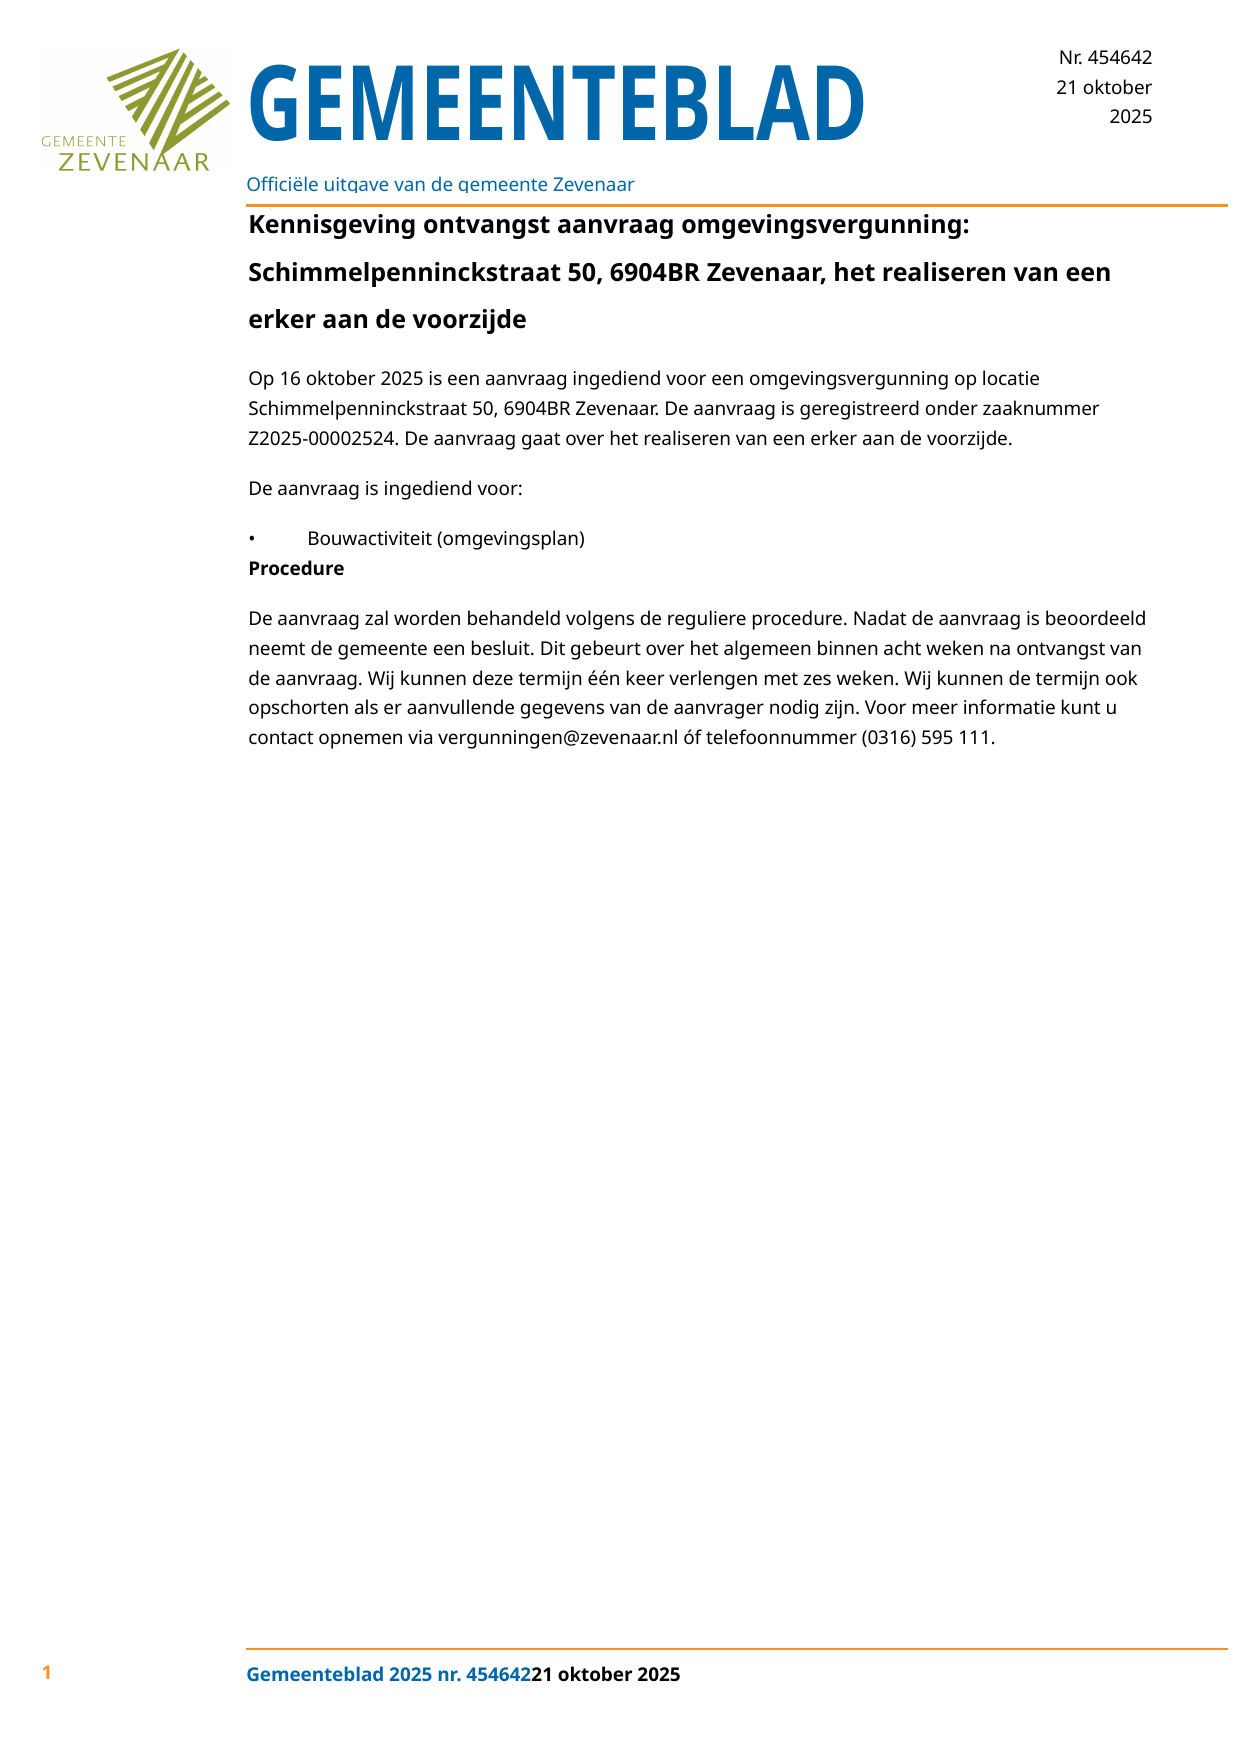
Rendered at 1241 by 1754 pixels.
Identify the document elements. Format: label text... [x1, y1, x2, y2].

picture [41, 47, 231, 172]
text Kennisgeving ontvangst aanvraag omgevingsvergunning: Schimmelpenninckstraat 50, 6904BR Zevenaar, het realiseren van een erker aan de voorzijde [248, 207, 1152, 336]
text Procedure [248, 555, 1152, 581]
text De aanvraag zal worden behandeld volgens de reguliere procedure. Nadat de aanvraag is beoordeeld neemt de gemeente een besluit. Dit gebeurt over het algemeen binnen acht weken na ontvangst van de aanvraag. Wij kunnen deze termijn één keer verlengen met zes weken. Wij kunnen de termijn ook opschorten als er aanvullende gegevens van de aanvrager nodig zijn. Voor meer informatie kunt u contact opnemen via vergunningen@zevenaar.nl óf telefoonnummer (0316) 595 111. [248, 606, 1152, 749]
text De aanvraag is ingediend voor: [248, 475, 1152, 501]
list Bouwactiviteit (omgevingsplan) [248, 526, 1152, 551]
text Op 16 oktober 2025 is een aanvraag ingediend voor een omgevingsvergunning op locatie Schimmelpenninckstraat 50, 6904BR Zevenaar. De aanvraag is geregistreerd onder zaaknummer Z2025-00002524. De aanvraag gaat over het realiseren van een erker aan de voorzijde. [248, 366, 1152, 450]
